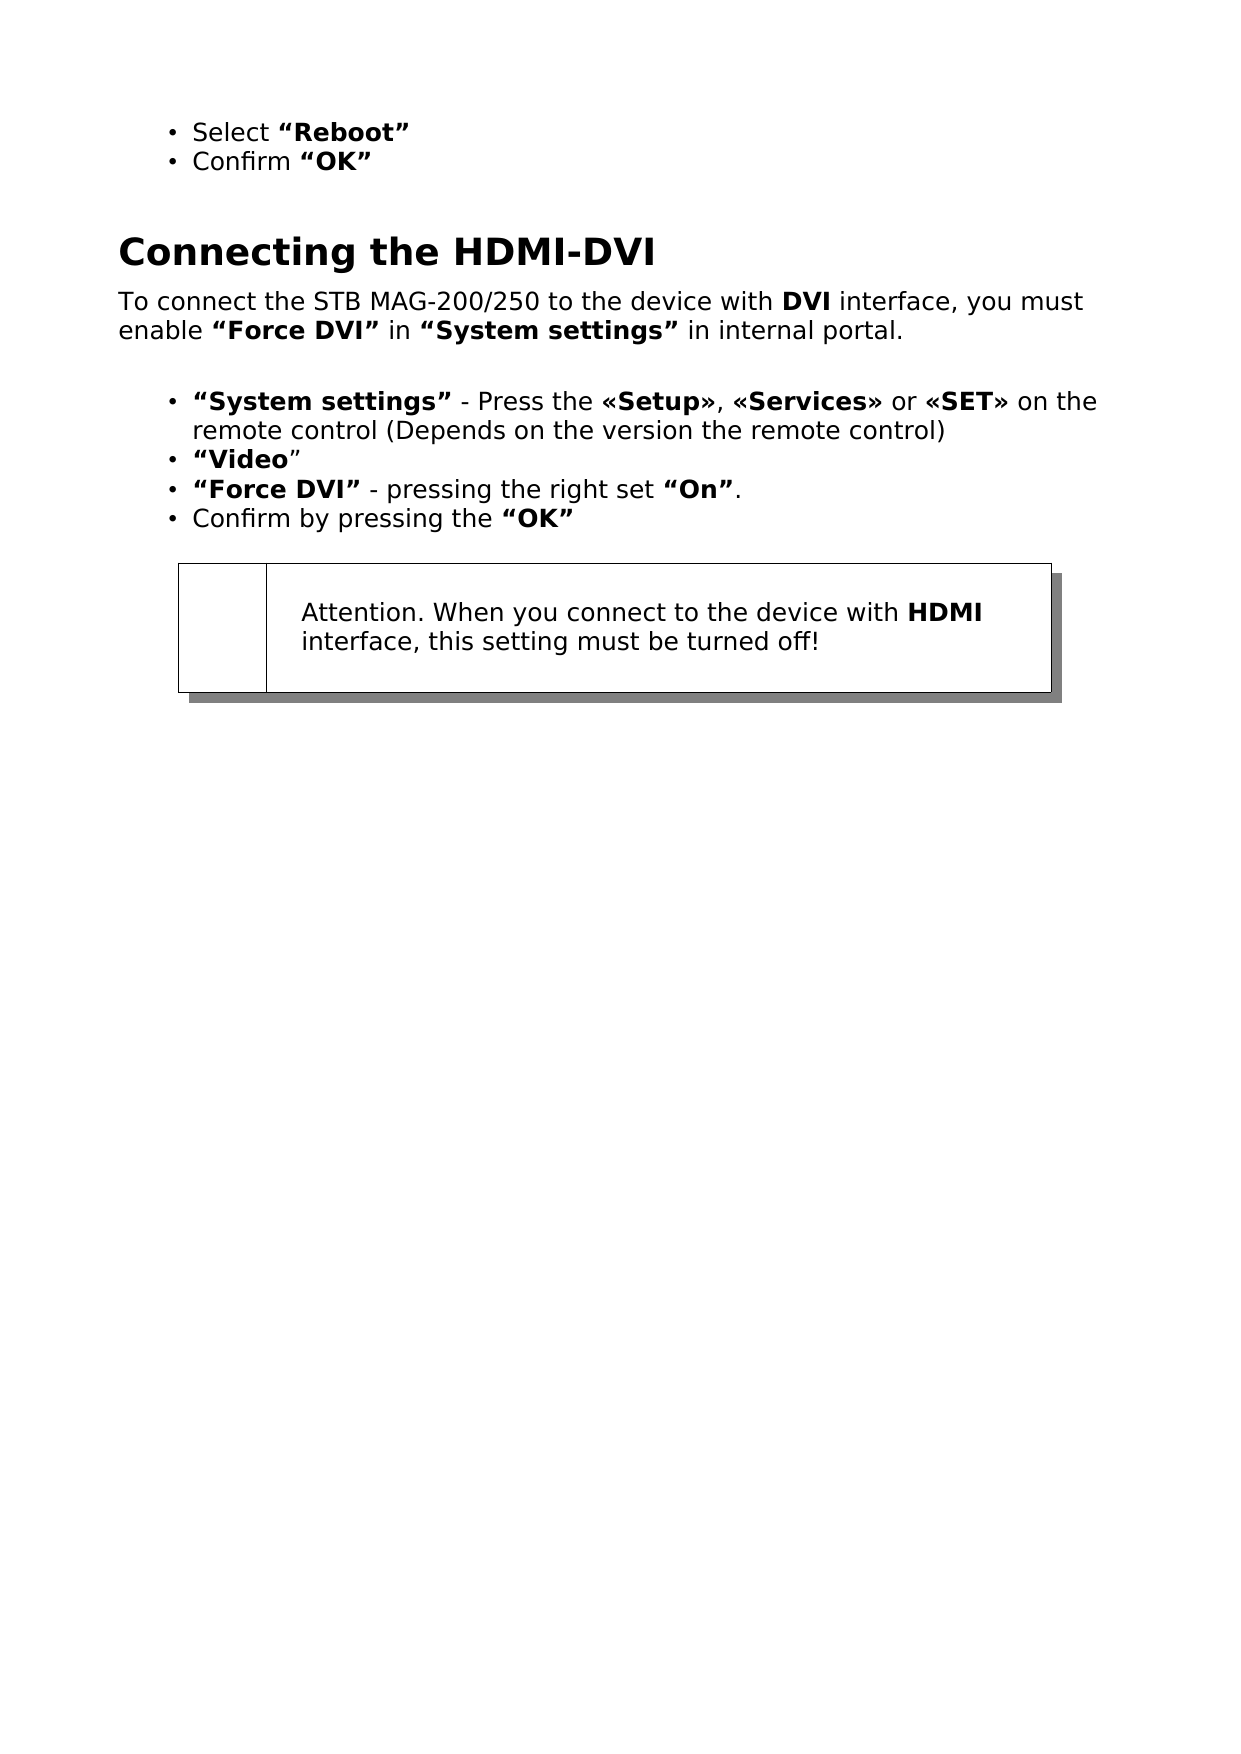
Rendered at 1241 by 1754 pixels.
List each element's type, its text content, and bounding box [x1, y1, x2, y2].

subtitle Connecting the HDMI-DVI [118, 231, 1122, 274]
table_header Attention. When you connect to the device with HDMI interface, this setting must be turned off! [267, 564, 1051, 692]
list Select “Reboot” [177, 118, 1122, 147]
list “System settings” - Press the «Setup», «Services» or «SET» on the remote control (Depends on the version the remote control) [177, 387, 1122, 446]
list “Force DVI” - pressing the right set “On”. [177, 475, 1122, 504]
table_header [179, 564, 266, 692]
list Confirm by pressing the “OK” [177, 504, 1122, 533]
list “Video” [177, 446, 1122, 475]
text To connect the STB MAG-200/250 to the device with DVI interface, you must enable “Force DVI” in “System settings” in internal portal. [118, 287, 1122, 345]
list Confirm “OK” [177, 147, 1122, 176]
